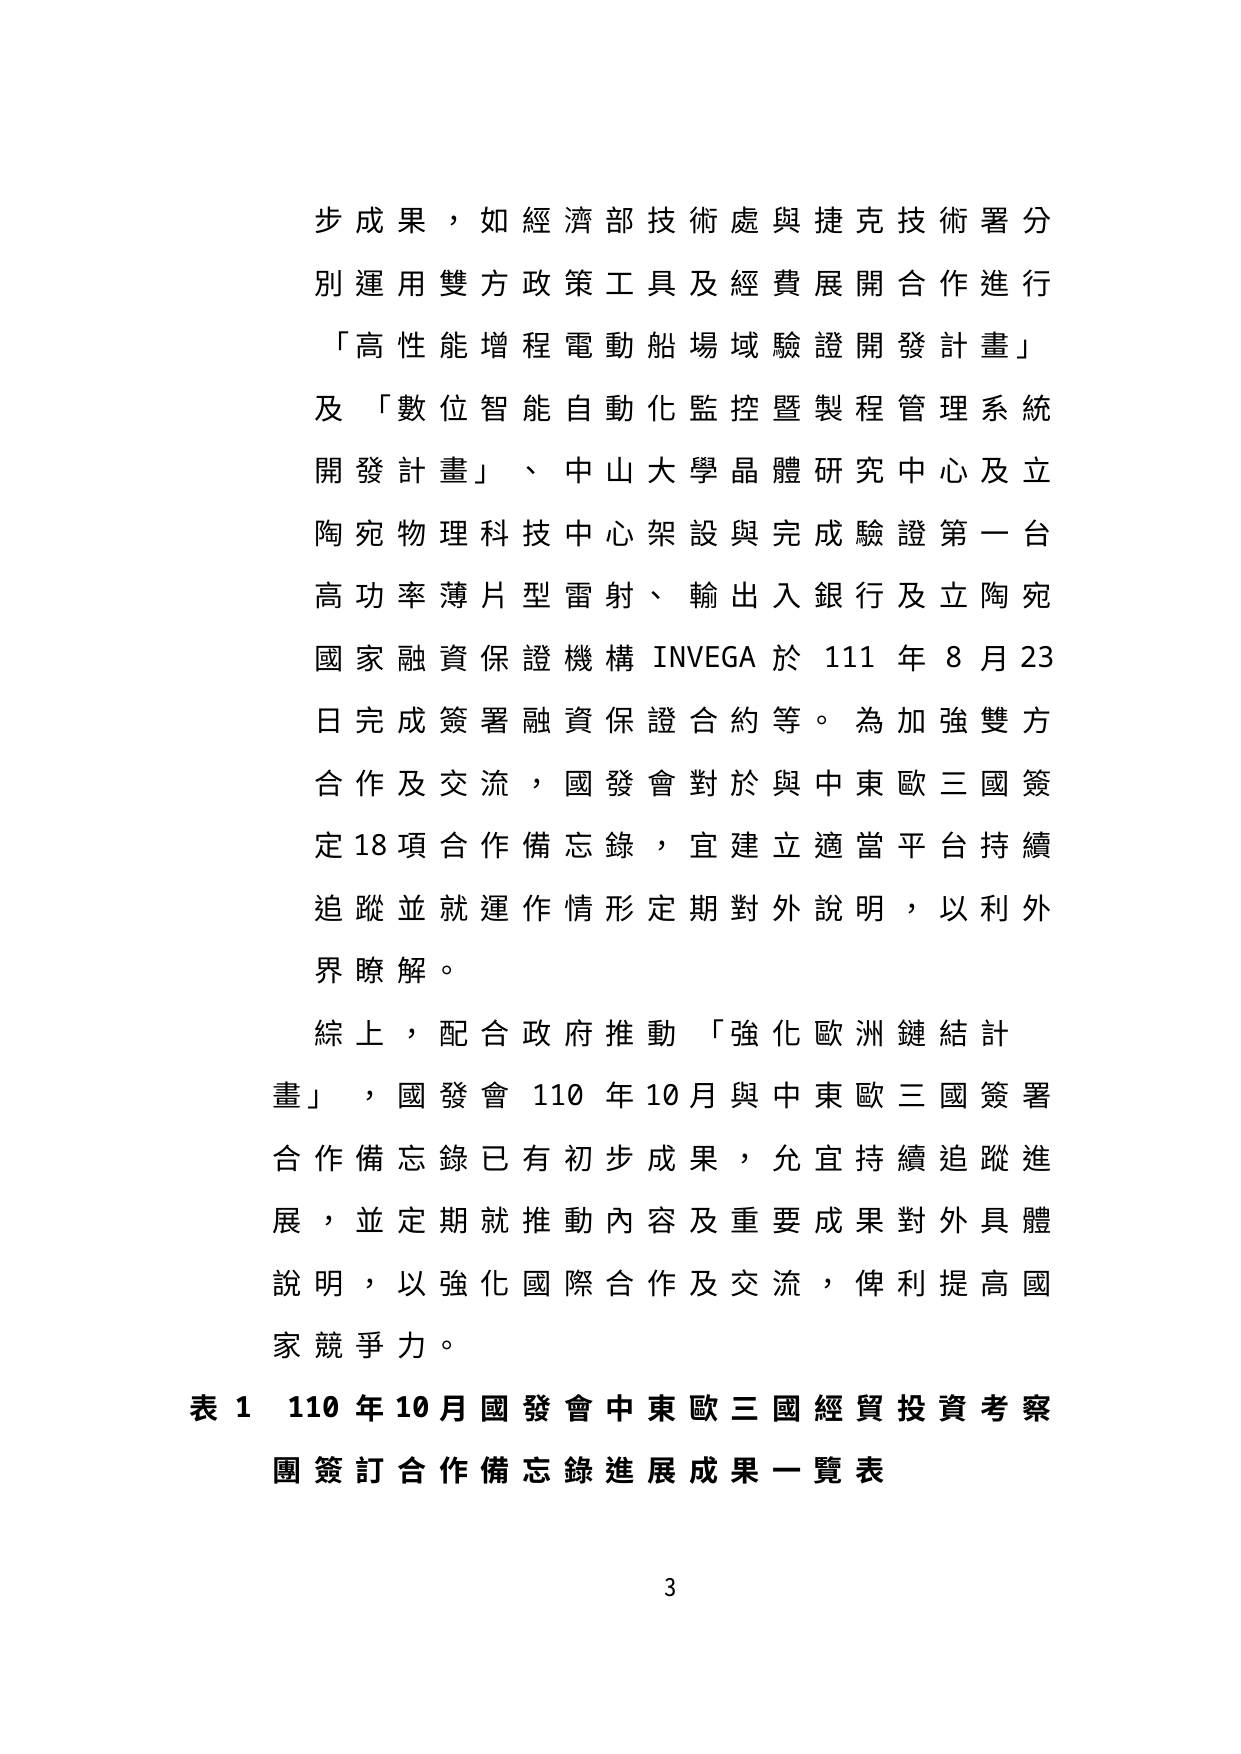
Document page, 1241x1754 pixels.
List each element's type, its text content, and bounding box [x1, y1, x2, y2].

text 綜上，配合政府推動「強化歐洲鏈結計畫」，國發會110年10月與中東歐三國簽署合作備忘錄已有初步成果，允宜持續追蹤進展，並定期就推動內容及重要成果對外具體說明，以強化國際合作及交流，俾利提高國家競爭力。 [242, 990, 1058, 1365]
text 步成果，如經濟部技術處與捷克技術署分別運用雙方政策工具及經費展開合作進行「高性能增程電動船場域驗證開發計畫」及「數位智能自動化監控暨製程管理系統開發計畫」、中山大學晶體研究中心及立陶宛物理科技中心架設與完成驗證第一台高功率薄片型雷射、輸出入銀行及立陶宛國家融資保證機構INVEGA於111年8月23日完成簽署融資保證合約等。為加強雙方合作及交流，國發會對於與中東歐三國簽定18項合作備忘錄，宜建立適當平台持續追蹤並就運作情形定期對外說明，以利外界瞭解。 [271, 177, 1058, 990]
text 表1 110年10月國發會中東歐三國經貿投資考察團簽訂合作備忘錄進展成果一覽表 [183, 1365, 1058, 1490]
